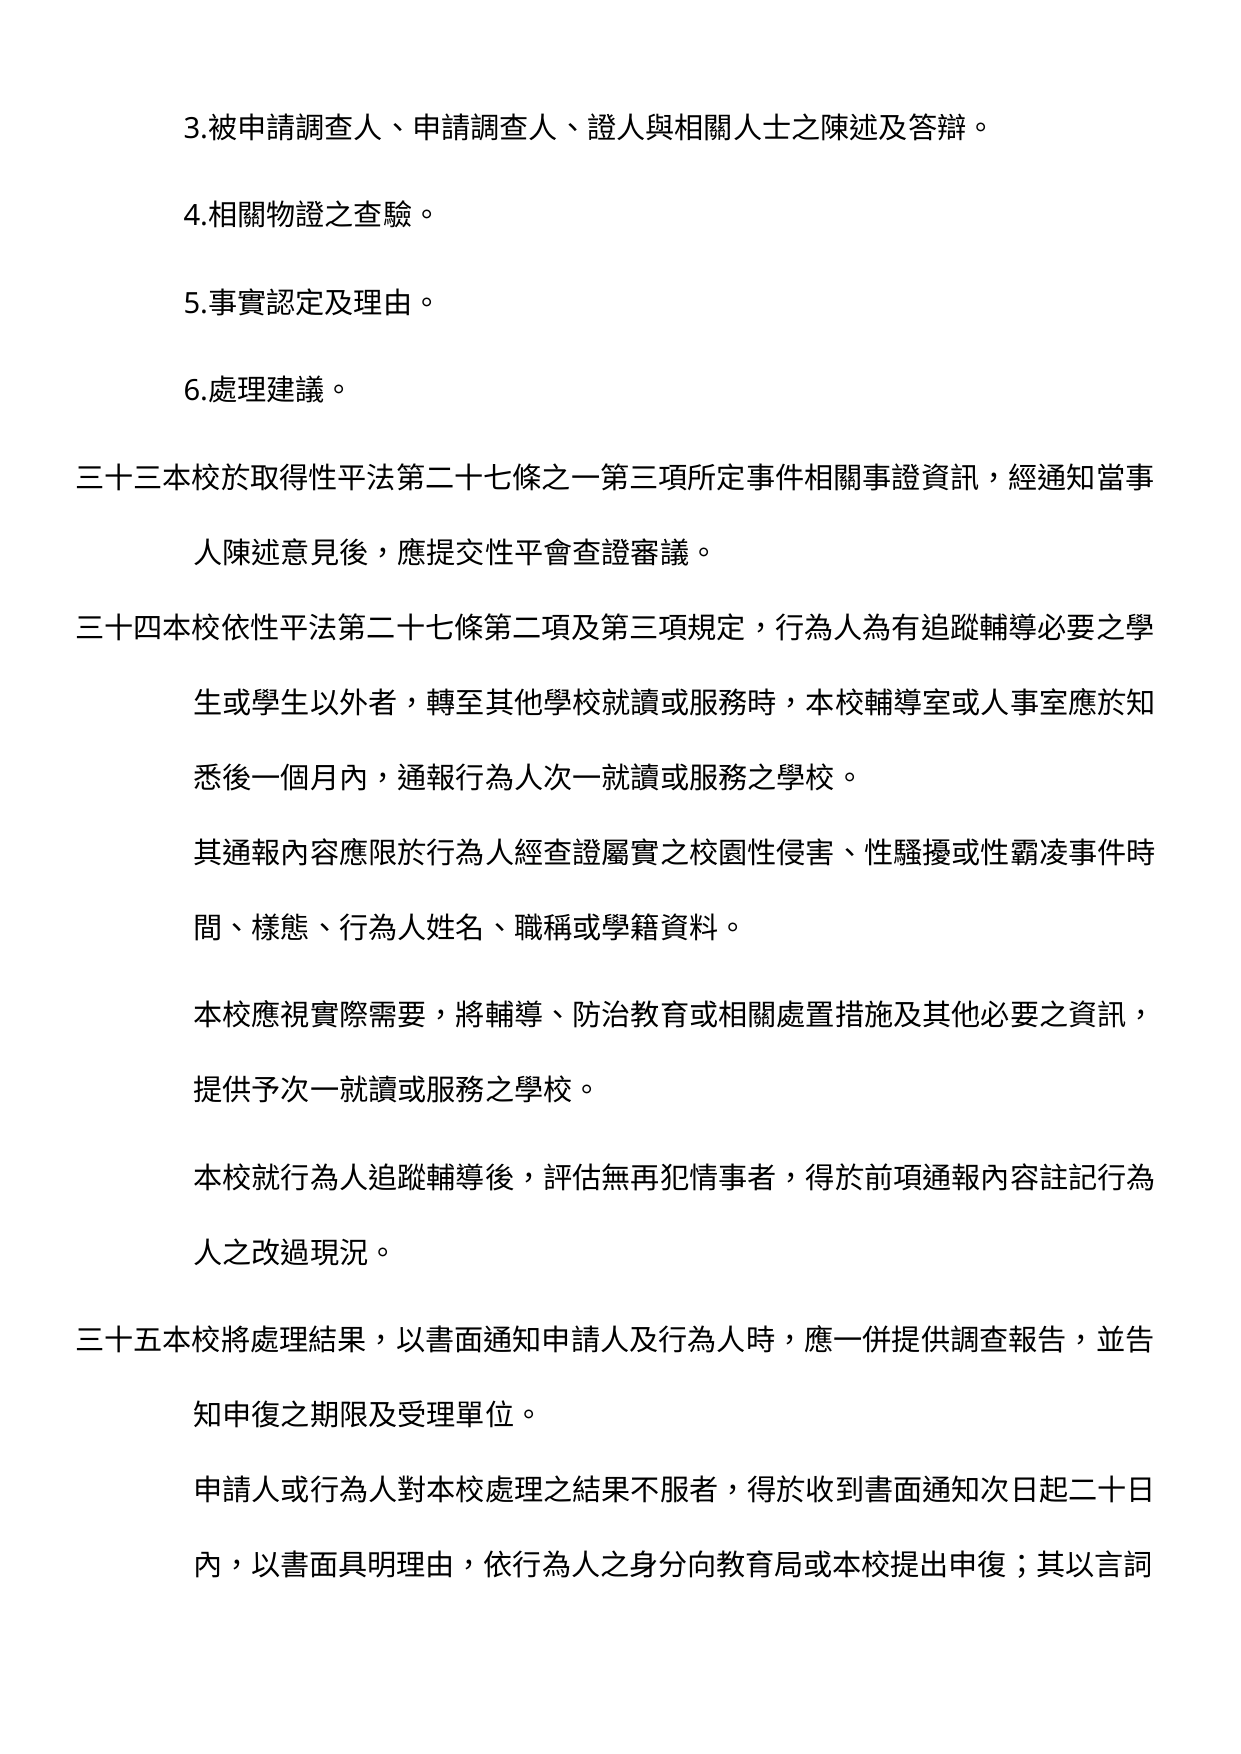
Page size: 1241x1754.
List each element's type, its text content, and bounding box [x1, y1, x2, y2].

text 5.事實認定及理由。 [125, 264, 1165, 339]
text 3.被申請調查人、申請調查人、證人與相關人士之陳述及答辯。 [125, 89, 1165, 164]
list 本校於取得性平法第二十七條之一第三項所定事件相關事證資訊，經通知當事人陳述意見後，應提交性平會查證審議。 [75, 439, 1165, 589]
text 4.相關物證之查驗。 [125, 177, 1165, 252]
text 申請人或行為人對本校處理之結果不服者，得於收到書面通知次日起二十日內，以書面具明理由，依行為人之身分向教育局或本校提出申復；其以言詞 [193, 1452, 1165, 1602]
text 本校就行為人追蹤輔導後，評估無再犯情事者，得於前項通報內容註記行為人之改過現況。 [193, 1139, 1165, 1289]
list 本校依性平法第二十七條第二項及第三項規定，行為人為有追蹤輔導必要之學生或學生以外者，轉至其他學校就讀或服務時，本校輔導室或人事室應於知悉後一個月內，通報行為人次一就讀或服務之學校。 [75, 589, 1165, 814]
list 本校將處理結果，以書面通知申請人及行為人時，應一併提供調查報告，並告知申復之期限及受理單位。 [75, 1302, 1165, 1452]
text 本校應視實際需要，將輔導、防治教育或相關處置措施及其他必要之資訊，提供予次一就讀或服務之學校。 [193, 977, 1165, 1127]
text 其通報內容應限於行為人經查證屬實之校園性侵害、性騷擾或性霸凌事件時間、樣態、行為人姓名、職稱或學籍資料。 [193, 814, 1165, 964]
text 6.處理建議。 [125, 352, 1165, 427]
